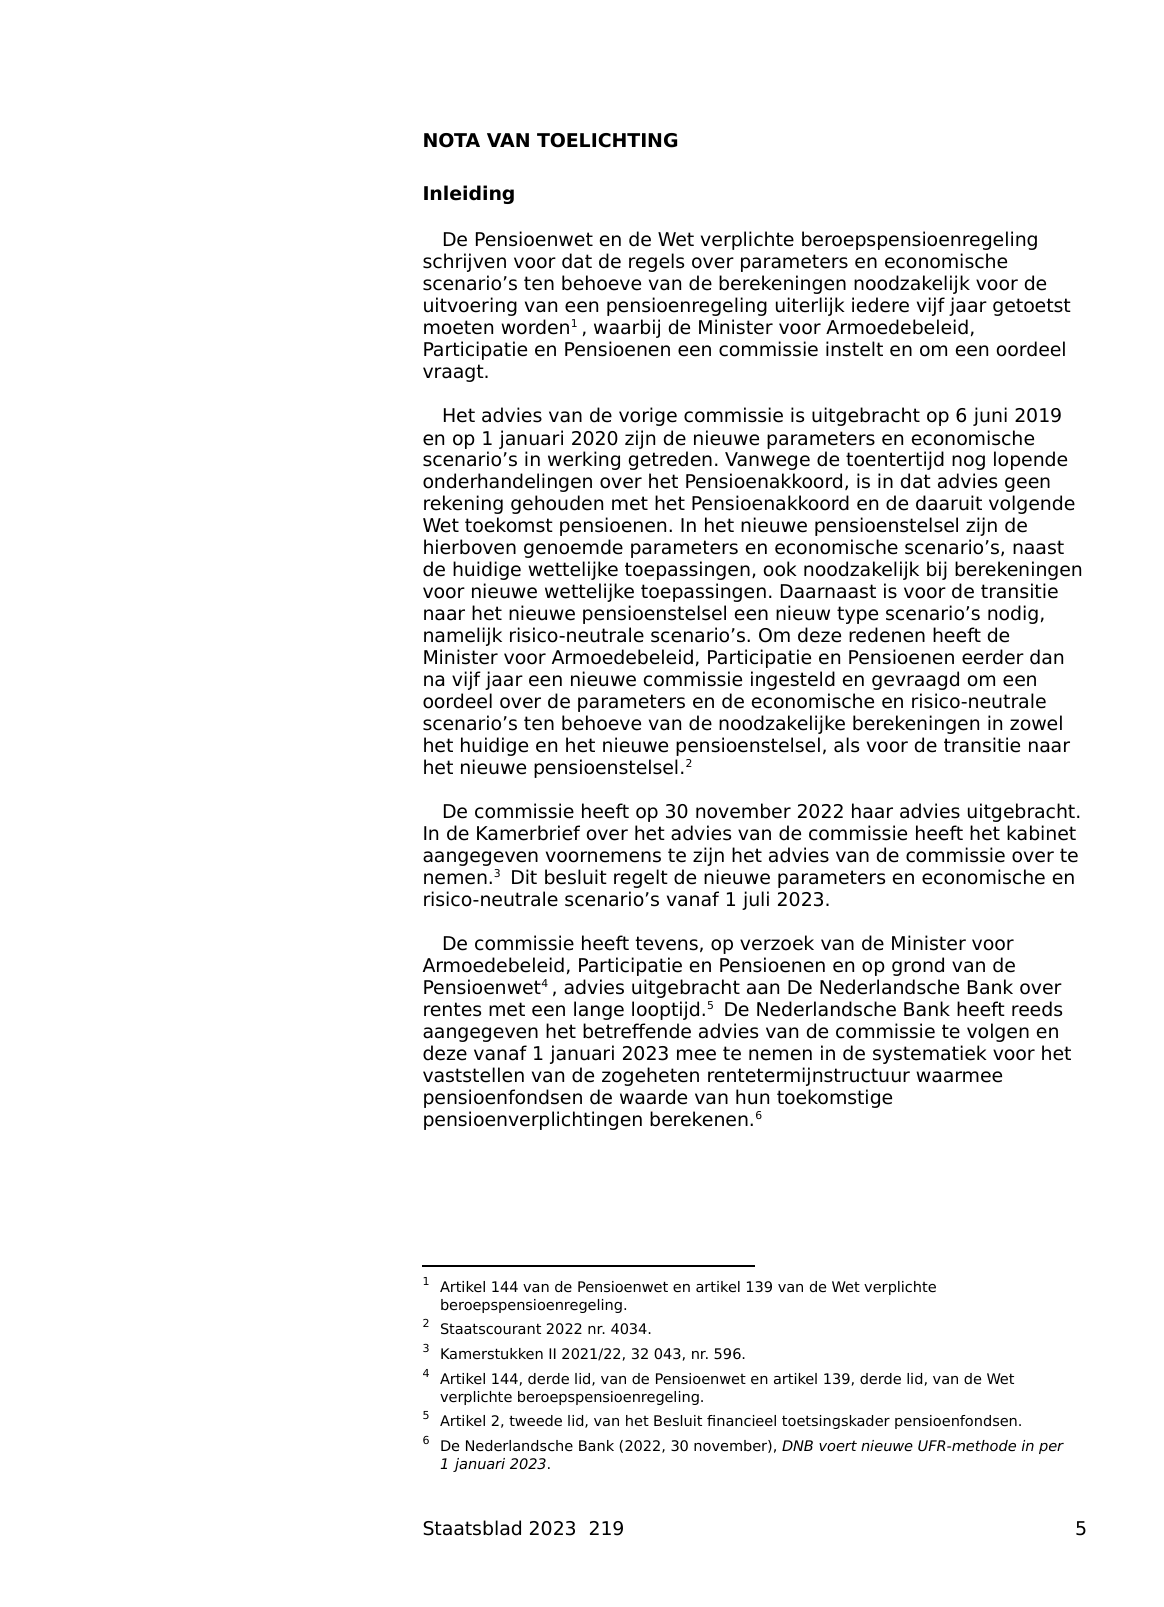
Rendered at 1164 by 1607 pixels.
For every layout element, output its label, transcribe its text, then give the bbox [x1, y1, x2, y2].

text De commissie heeft op 30 november 2022 haar advies uitgebracht. In de Kamerbrief over het advies van de commissie heeft het kabinet aangegeven voornemens te zijn het advies van de commissie over te nemen. Dit besluit regelt de nieuwe parameters en economische en risico-neutrale scenario’s vanaf 1 juli 2023. [422, 801, 1087, 911]
text De Nederlandsche Bank (2022, 30 november), DNB voert nieuwe UFR-methode in per 1 januari 2023. [422, 1434, 1087, 1473]
subtitle Inleiding [422, 182, 1087, 204]
text Artikel 144 van de Pensioenwet en artikel 139 van de Wet verplichte beroepspensioenregeling. [422, 1275, 1087, 1314]
subtitle NOTA VAN TOELICHTING [422, 130, 1087, 152]
text Staatscourant 2022 nr. 4034. [422, 1317, 1087, 1339]
text De Pensioenwet en de Wet verplichte beroepspensioenregeling schrijven voor dat de regels over parameters en economische scenario’s ten behoeve van de berekeningen noodzakelijk voor de uitvoering van een pensioenregeling uiterlijk iedere vijf jaar getoetst moeten worden, waarbij de Minister voor Armoedebeleid, Participatie en Pensioenen een commissie instelt en om een oordeel vraagt. [422, 229, 1087, 383]
text De commissie heeft tevens, op verzoek van de Minister voor Armoedebeleid, Participatie en Pensioenen en op grond van de Pensioenwet, advies uitgebracht aan De Nederlandsche Bank over rentes met een lange looptijd. De Nederlandsche Bank heeft reeds aangegeven het betreffende advies van de commissie te volgen en deze vanaf 1 januari 2023 mee te nemen in de systematiek voor het vaststellen van de zogeheten rentetermijnstructuur waarmee pensioenfondsen de waarde van hun toekomstige pensioenverplichtingen berekenen. [422, 933, 1087, 1131]
text Kamerstukken II 2021/22, 32 043, nr. 596. [422, 1342, 1087, 1364]
text Artikel 2, tweede lid, van het Besluit financieel toetsingskader pensioenfondsen. [422, 1409, 1087, 1431]
text Het advies van de vorige commissie is uitgebracht op 6 juni 2019 en op 1 januari 2020 zijn de nieuwe parameters en economische scenario’s in werking getreden. Vanwege de toentertijd nog lopende onderhandelingen over het Pensioenakkoord, is in dat advies geen rekening gehouden met het Pensioenakkoord en de daaruit volgende Wet toekomst pensioenen. In het nieuwe pensioenstelsel zijn de hierboven genoemde parameters en economische scenario’s, naast de huidige wettelijke toepassingen, ook noodzakelijk bij berekeningen voor nieuwe wettelijke toepassingen. Daarnaast is voor de transitie naar het nieuwe pensioenstelsel een nieuw type scenario’s nodig, namelijk risico-neutrale scenario’s. Om deze redenen heeft de Minister voor Armoedebeleid, Participatie en Pensioenen eerder dan na vijf jaar een nieuwe commissie ingesteld en gevraagd om een oordeel over de parameters en de economische en risico-neutrale scenario’s ten behoeve van de noodzakelijke berekeningen in zowel het huidige en het nieuwe pensioenstelsel, als voor de transitie naar het nieuwe pensioenstelsel. [422, 405, 1087, 779]
text Artikel 144, derde lid, van de Pensioenwet en artikel 139, derde lid, van de Wet verplichte beroepspensioenregeling. [422, 1367, 1087, 1406]
